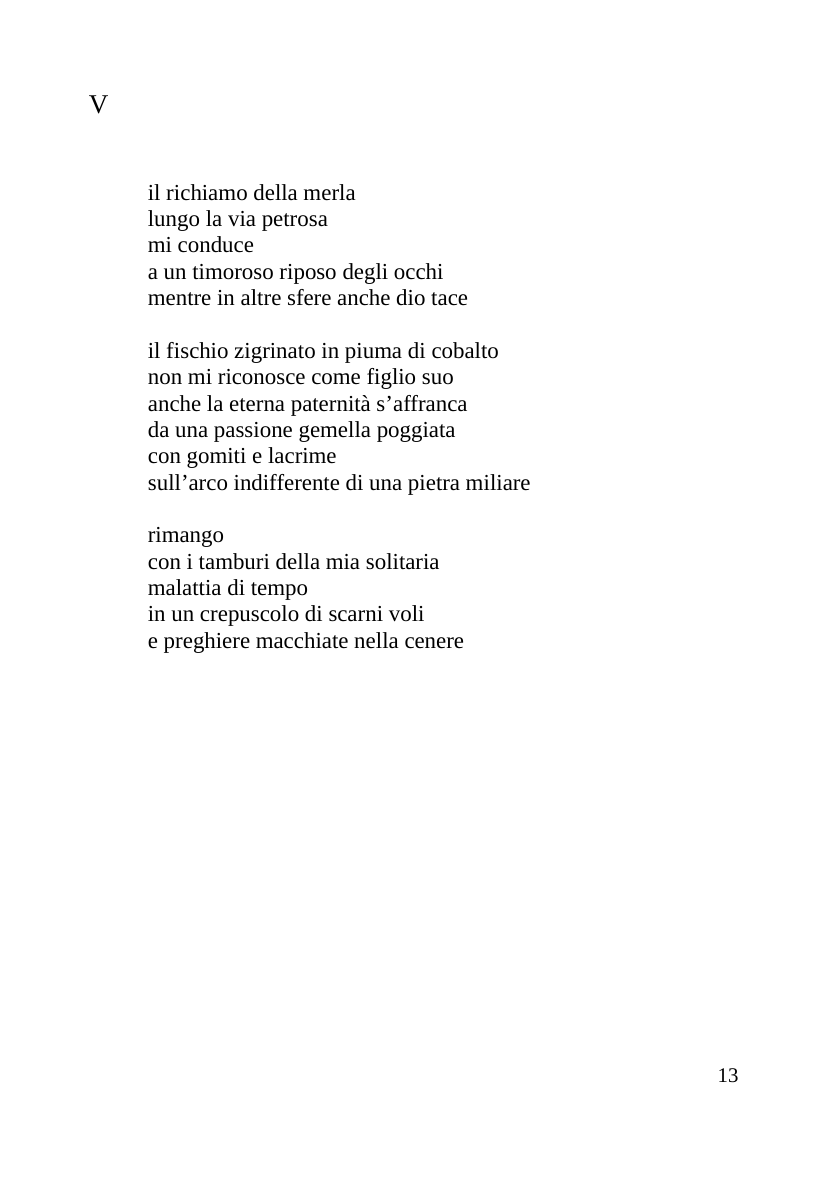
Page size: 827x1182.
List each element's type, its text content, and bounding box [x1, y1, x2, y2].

text rimango [148, 521, 738, 548]
text e preghiere macchiate nella cenere [148, 627, 738, 653]
text anche la eterna paternità s’affranca [148, 389, 738, 416]
text con gomiti e lacrime [148, 442, 738, 469]
text il richiamo della merla [148, 179, 738, 205]
text a un timoroso riposo degli occhi [148, 258, 738, 284]
text il fischio zigrinato in piuma di cobalto [148, 337, 738, 363]
text malattia di tempo [148, 574, 738, 600]
text sull’arco indifferente di una pietra miliare [148, 469, 738, 495]
text con i tamburi della mia solitaria [148, 548, 738, 574]
text da una passione gemella poggiata [148, 416, 738, 442]
text mi conduce [148, 231, 738, 258]
text mentre in altre sfere anche dio tace [148, 284, 738, 311]
text in un crepuscolo di scarni voli [148, 600, 738, 627]
text lungo la via petrosa [148, 205, 738, 231]
text V [88, 88, 738, 120]
text non mi riconosce come figlio suo [148, 363, 738, 389]
